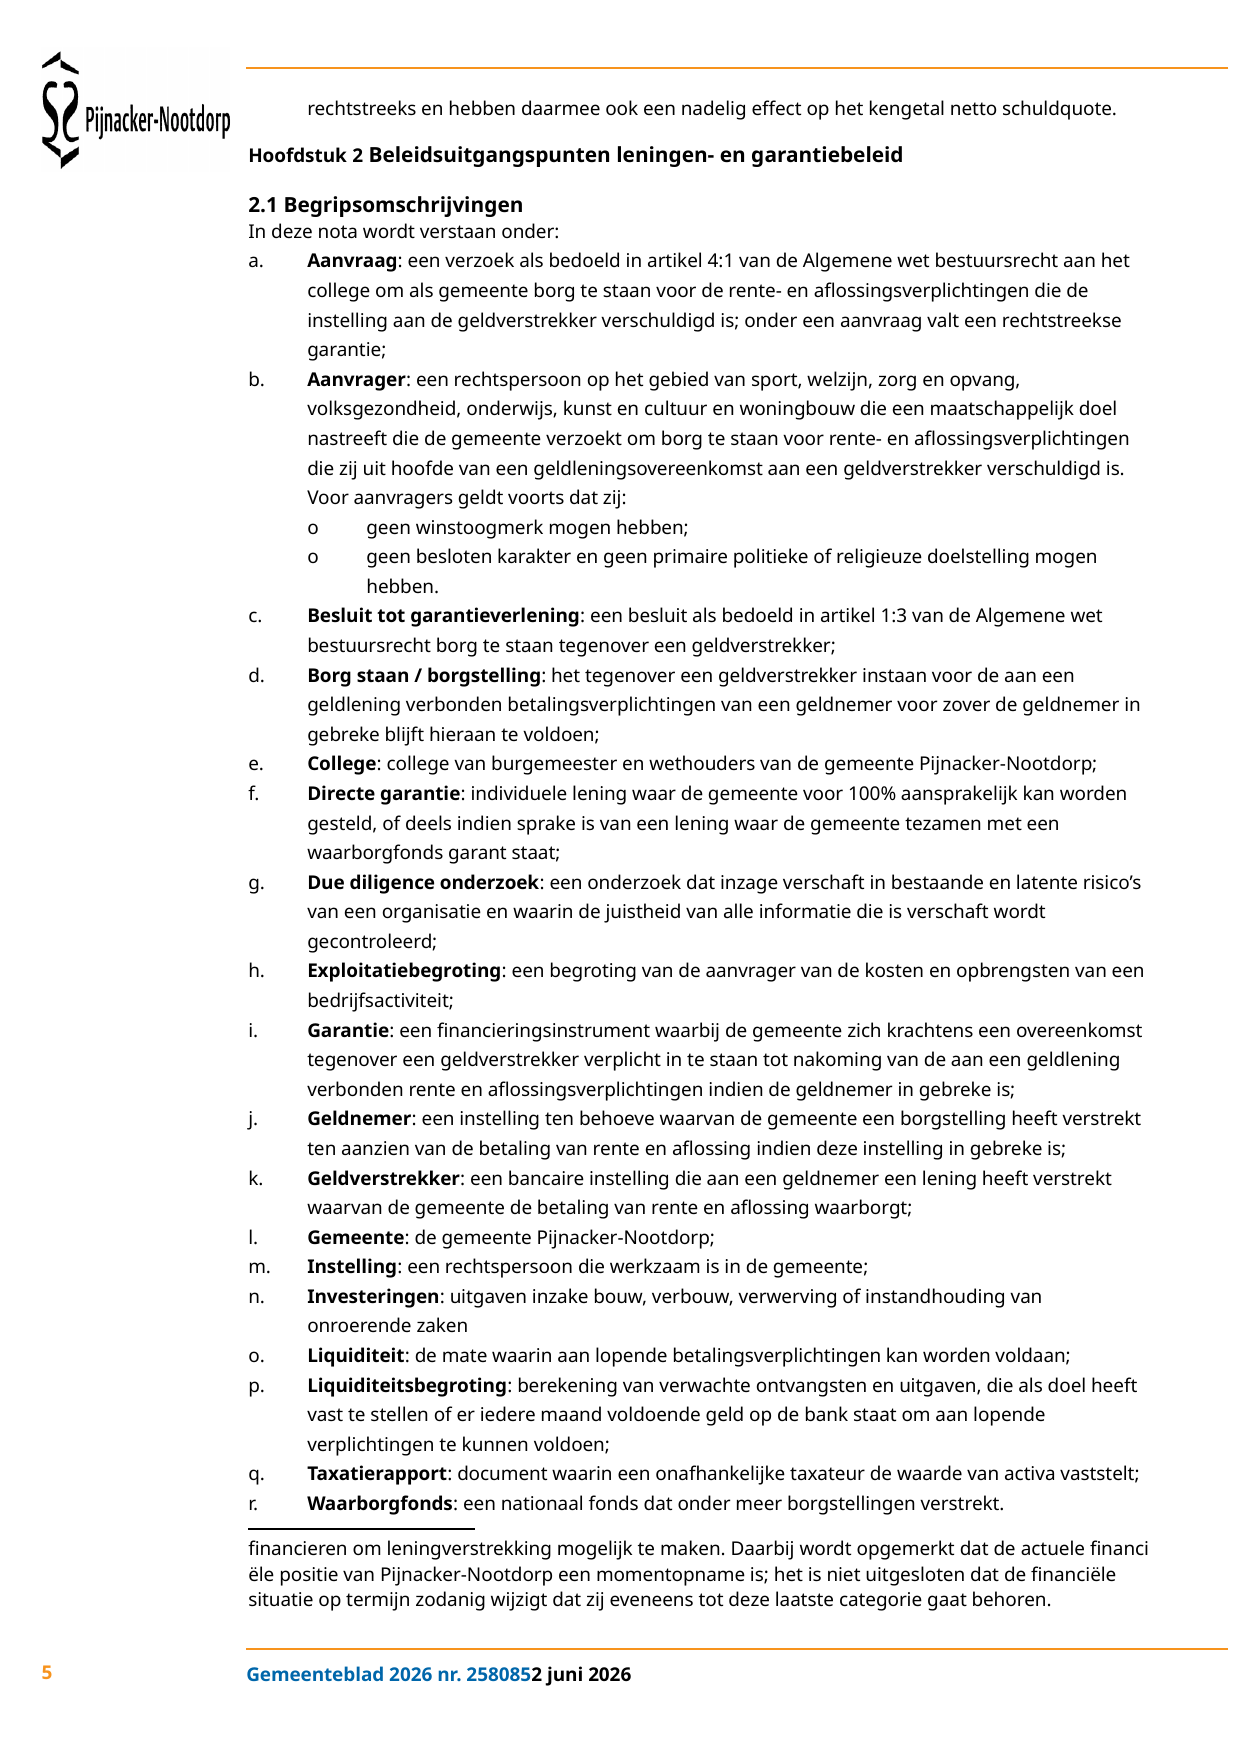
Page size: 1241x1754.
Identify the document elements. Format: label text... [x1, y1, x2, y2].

list Geldverstrekker: een bancaire instelling die aan een geldnemer een lening heeft verstrekt waarvan de gemeente de betaling van rente en aflossing waarborgt; [248, 1165, 1152, 1220]
list geen besloten karakter en geen primaire politieke of religieuze doelstelling mogen hebben. [307, 543, 1152, 599]
list rechtstreeks en hebben daarmee ook een nadelig effect op het kengetal netto schuldquote. [248, 95, 1152, 121]
list Investeringen: uitgaven inzake bouw, verbouw, verwerving of instandhouding van onroerende zaken [248, 1283, 1152, 1338]
list Waarborgfonds: een nationaal fonds dat onder meer borgstellingen verstrekt. [248, 1490, 1152, 1516]
list Aanvraag: een verzoek als bedoeld in artikel 4:1 van de Algemene wet bestuursrecht aan het college om als gemeente borg te staan voor de rente- en aflossingsverplichtingen die de instelling aan de geldverstrekker verschuldigd is; onder een aanvraag valt een rechtstreekse garantie; [248, 248, 1152, 362]
list geen winstoogmerk mogen hebben; [307, 514, 1152, 540]
list Liquiditeitsbegroting: berekening van verwachte ontvangsten en uitgaven, die als doel heeft vast te stellen of er iedere maand voldoende geld op de bank staat om aan lopende verplichtingen te kunnen voldoen; [248, 1372, 1152, 1457]
list Garantie: een financieringsinstrument waarbij de gemeente zich krachtens een overeenkomst tegenover een geldverstrekker verplicht in te staan tot nakoming van de aan een geldlening verbonden rente en aflossingsverplichtingen indien de geldnemer in gebreke is; [248, 1017, 1152, 1102]
list Exploitatiebegroting: een begroting van de aanvrager van de kosten en opbrengsten van een bedrijfsactiviteit; [248, 958, 1152, 1013]
text 2.1 Begripsomschrijvingen [248, 190, 1152, 218]
list Due diligence onderzoek: een onderzoek dat inzage verschaft in bestaande en latente risico’s van een organisatie en waarin de juistheid van alle informatie die is verschaft wordt gecontroleerd; [248, 869, 1152, 954]
list Taxatierapport: document waarin een onafhankelijke taxateur de waarde van activa vaststelt; [248, 1461, 1152, 1486]
list Geldnemer: een instelling ten behoeve waarvan de gemeente een borgstelling heeft verstrekt ten aanzien van de betaling van rente en aflossing indien deze instelling in gebreke is; [248, 1106, 1152, 1161]
list Instelling: een rechtspersoon die werkzaam is in de gemeente; [248, 1253, 1152, 1279]
text In deze nota wordt verstaan onder: [248, 218, 1152, 244]
list Gemeente: de gemeente Pijnacker-Nootdorp; [248, 1224, 1152, 1250]
list Liquiditeit: de mate waarin aan lopende betalingsverplichtingen kan worden voldaan; [248, 1342, 1152, 1368]
list Besluit tot garantieverlening: een besluit als bedoeld in artikel 1:3 van de Algemene wet bestuursrecht borg te staan tegenover een geldverstrekker; [248, 603, 1152, 658]
list Borg staan / borgstelling: het tegenover een geldverstrekker instaan voor de aan een geldlening verbonden betalingsverplichtingen van een geldnemer voor zover de geldnemer in gebreke blijft hieraan te voldoen; [248, 662, 1152, 747]
list Aanvrager: een rechtspersoon op het gebied van sport, welzijn, zorg en opvang, volksgezondheid, onderwijs, kunst en cultuur en woningbouw die een maatschappelijk doel nastreeft die de gemeente verzoekt om borg te staan voor rente- en aflossingsverplichtingen die zij uit hoofde van een geldleningsovereenkomst aan een geldverstrekker verschuldigd is. Voor aanvragers geldt voorts dat zij: [248, 366, 1152, 510]
list financieren om leningverstrekking mogelijk te maken. Daarbij wordt opgemerkt dat de actuele financiële positie van Pijnacker-Nootdorp een momentopname is; het is niet uitgesloten dat de financiële situatie op termijn zodanig wijzigt dat zij eveneens tot deze laatste categorie gaat behoren. [248, 1535, 1152, 1612]
list Directe garantie: individuele lening waar de gemeente voor 100% aansprakelijk kan worden gesteld, of deels indien sprake is van een lening waar de gemeente tezamen met een waarborgfonds garant staat; [248, 780, 1152, 865]
picture [41, 47, 231, 172]
list College: college van burgemeester en wethouders van de gemeente Pijnacker-Nootdorp; [248, 751, 1152, 776]
text Hoofdstuk 2 Beleidsuitgangspunten leningen- en garantiebeleid [248, 140, 1152, 169]
